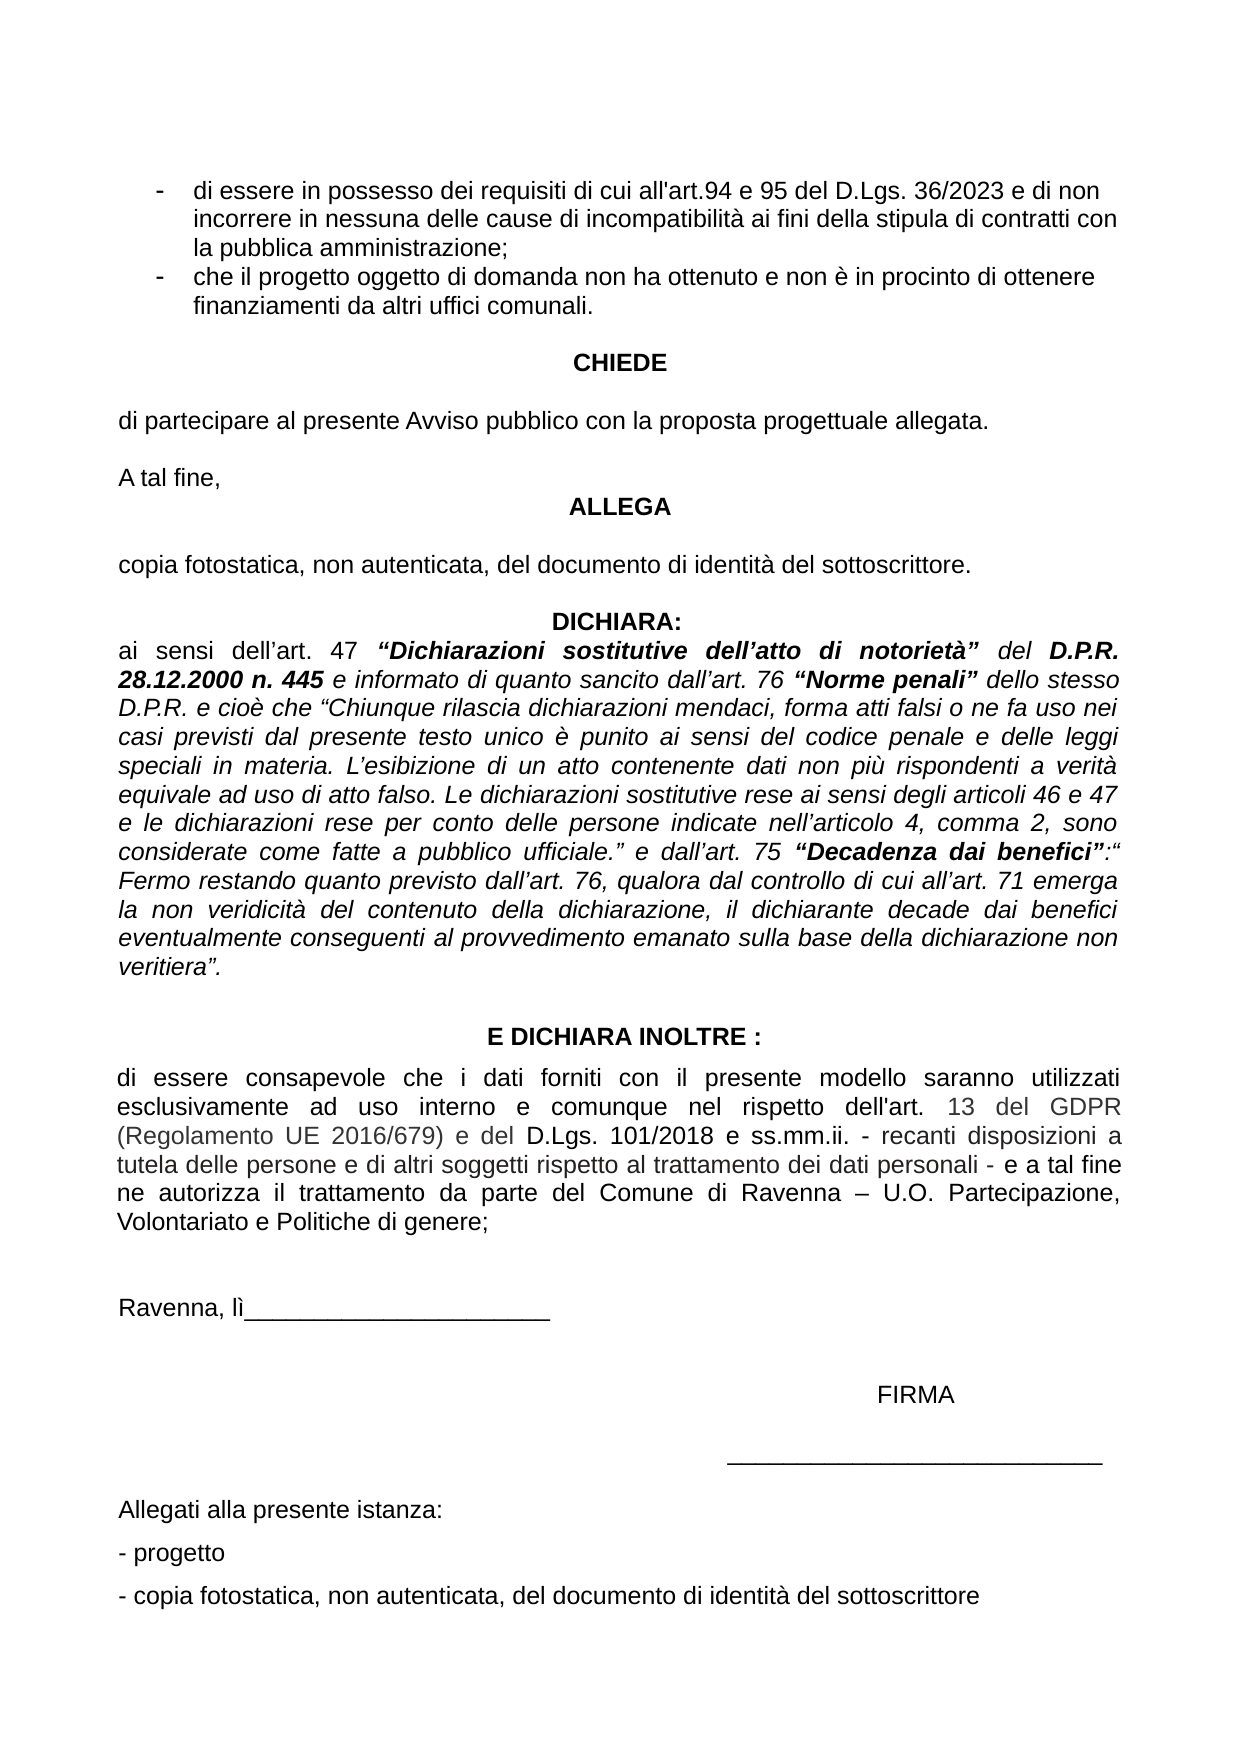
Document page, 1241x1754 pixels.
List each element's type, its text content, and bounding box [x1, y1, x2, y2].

text ALLEGA [118, 492, 1122, 521]
text CHIEDE [118, 348, 1122, 377]
text di partecipare al presente Avviso pubblico con la proposta progettuale allegata. [118, 406, 1122, 434]
text Ravenna, lì______________________ [118, 1293, 1122, 1322]
text FIRMA [118, 1379, 1122, 1408]
text ai sensi dell’art. 47 “Dichiarazioni sostitutive dell’atto di notorietà” del D.P.R. 28.12.2000 n. 445 e informato di quanto sancito dall’art. 76 “Norme penali” dello stesso D.P.R. e cioè che “Chiunque rilascia dichiarazioni mendaci, forma atti falsi o ne fa uso nei casi previsti dal presente testo unico è punito ai sensi del codice penale e delle leggi speciali in materia. L’esibizione di un atto contenente dati non più rispondenti a verità equivale ad uso di atto falso. Le dichiarazioni sostitutive rese ai sensi degli articoli 46 e 47 e le dichiarazioni rese per conto delle persone indicate nell’articolo 4, comma 2, sono considerate come fatte a pubblico ufficiale.” e dall’art. 75 “Decadenza dai benefici”:“ Fermo restando quanto previsto dall’art. 76, qualora dal controllo di cui all’art. 71 emerga la non veridicità del contenuto della dichiarazione, il dichiarante decade dai benefici eventualmente conseguenti al provvedimento emanato sulla base della dichiarazione non veritiera”. [118, 636, 1122, 981]
text ___________________________ [118, 1437, 1122, 1466]
text Allegati alla presente istanza: [118, 1494, 1122, 1523]
text DICHIARA: [118, 607, 1122, 636]
text copia fotostatica, non autenticata, del documento di identità del sottoscrittore. [118, 549, 1122, 578]
text - progetto [118, 1538, 1122, 1566]
text A tal fine, [118, 463, 1122, 492]
text - copia fotostatica, non autenticata, del documento di identità del sottoscrittore [118, 1581, 1122, 1609]
list di essere in possesso dei requisiti di cui all'art.94 e 95 del D.Lgs. 36/2023 e di non incorrere in nessuna delle cause di incompatibilità ai fini della stipula di contratti con la pubblica amministrazione; [156, 176, 1122, 262]
list che il progetto oggetto di domanda non ha ottenuto e non è in procinto di ottenere finanziamenti da altri uffici comunali. [156, 262, 1122, 319]
subtitle di essere consapevole che i dati forniti con il presente modello saranno utilizzati esclusivamente ad uso interno e comunque nel rispetto dell'art. 13 del GDPR (Regolamento UE 2016/679) e del D.Lgs. 101/2018 e ss.mm.ii. - recanti disposizioni a tutela delle persone e di altri soggetti rispetto al trattamento dei dati personali - e a tal fine ne autorizza il trattamento da parte del Comune di Ravenna – U.O. Partecipazione, Volontariato e Politiche di genere; [117, 1063, 1122, 1236]
subtitle E DICHIARA INOLTRE : [118, 1022, 1130, 1051]
